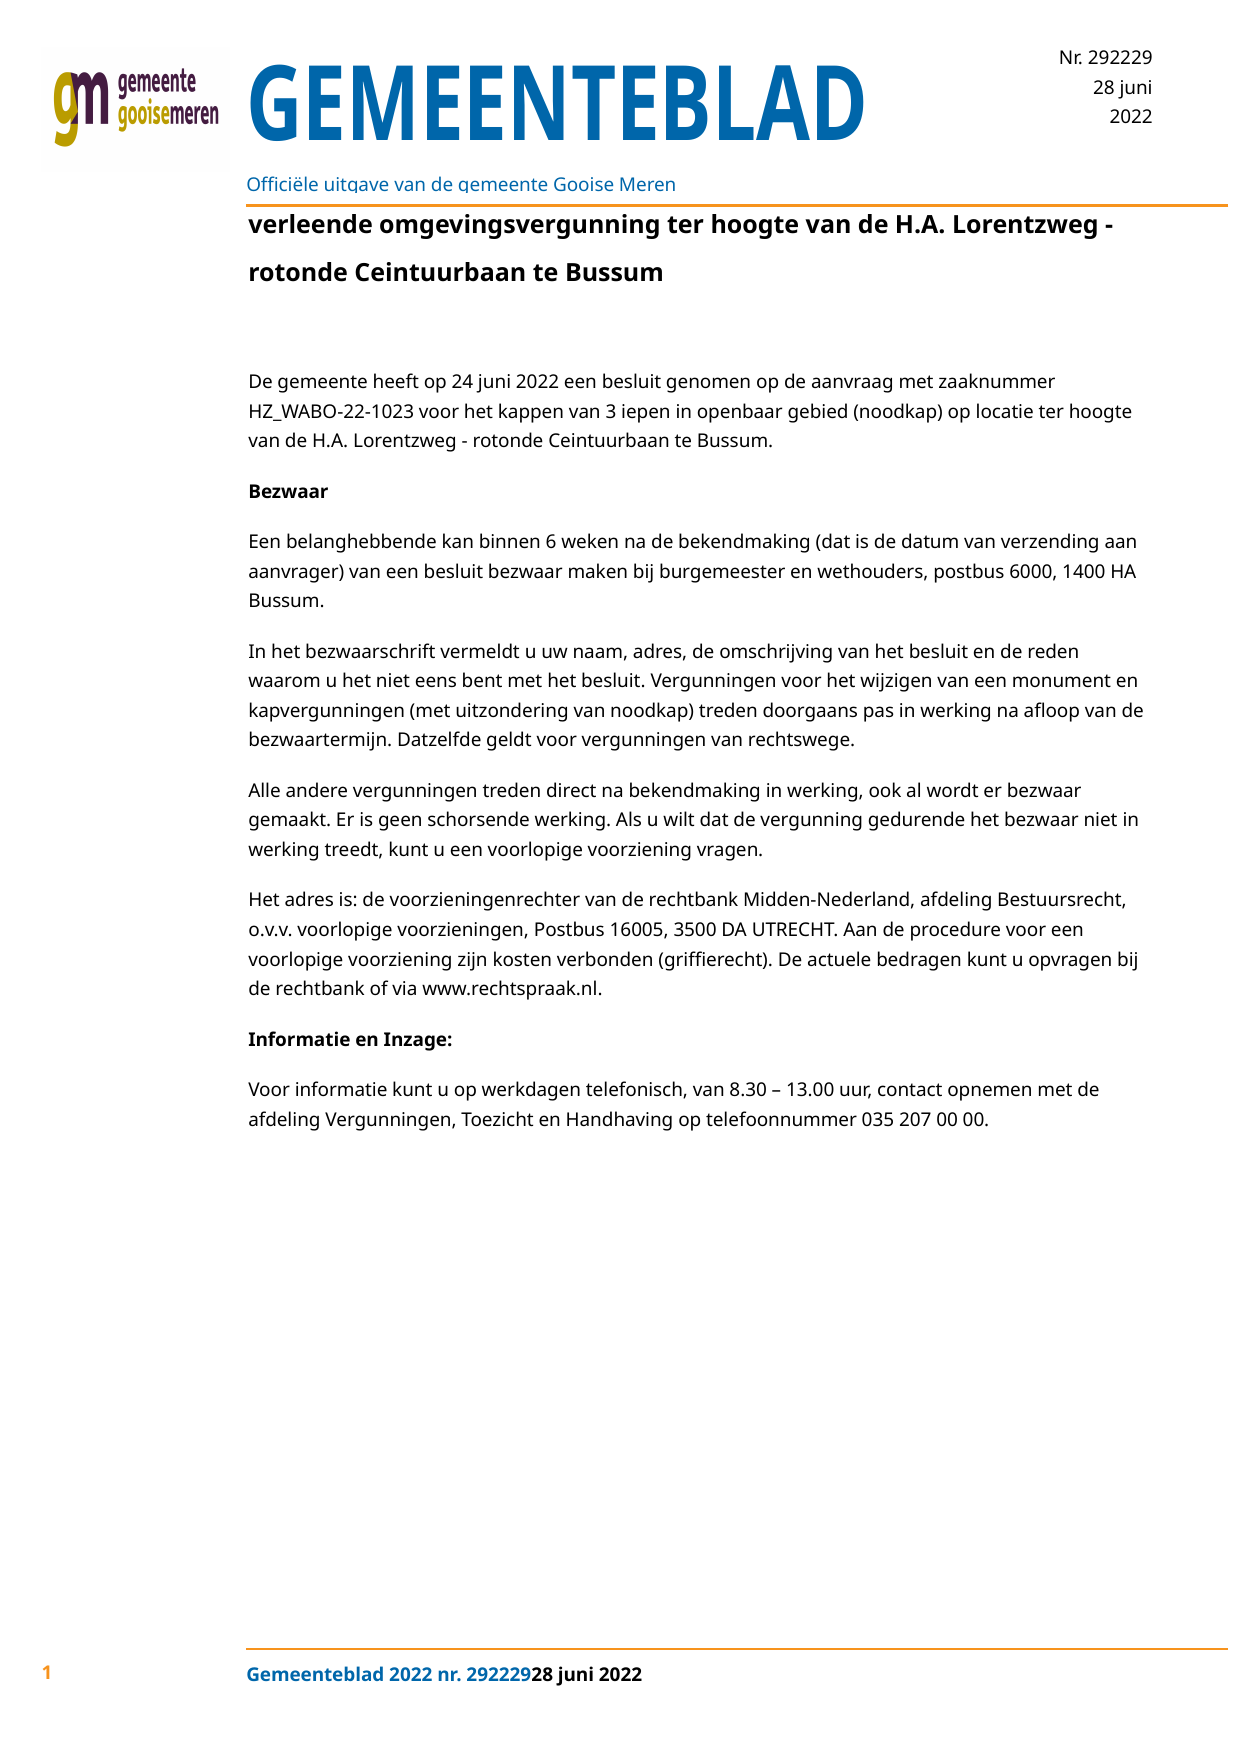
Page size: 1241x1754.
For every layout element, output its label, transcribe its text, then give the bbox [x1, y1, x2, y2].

text Een belanghebbende kan binnen 6 weken na de bekendmaking (dat is de datum van verzending aan aanvrager) van een besluit bezwaar maken bij burgemeester en wethouders, postbus 6000, 1400 HA Bussum. [248, 528, 1152, 613]
text Informatie en Inzage: [248, 1026, 1152, 1052]
text Voor informatie kunt u op werkdagen telefonisch, van 8.30 – 13.00 uur, contact opnemen met de afdeling Vergunningen, Toezicht en Handhaving op telefoonnummer 035 207 00 00. [248, 1076, 1152, 1132]
text verleende omgevingsvergunning ter hoogte van de H.A. Lorentzweg - rotonde Ceintuurbaan te Bussum [248, 207, 1152, 288]
picture [41, 47, 231, 172]
text Bezwaar [248, 478, 1152, 504]
text Alle andere vergunningen treden direct na bekendmaking in werking, ook al wordt er bezwaar gemaakt. Er is geen schorsende werking. Als u wilt dat de vergunning gedurende het bezwaar niet in werking treedt, kunt u een voorlopige voorziening vragen. [248, 777, 1152, 862]
text In het bezwaarschrift vermeldt u uw naam, adres, de omschrijving van het besluit en de reden waarom u het niet eens bent met het besluit. Vergunningen voor het wijzigen van een monument en kapvergunningen (met uitzondering van noodkap) treden doorgaans pas in werking na afloop van de bezwaartermijn. Datzelfde geldt voor vergunningen van rechtswege. [248, 638, 1152, 752]
text Het adres is: de voorzieningenrechter van de rechtbank Midden-Nederland, afdeling Bestuursrecht, o.v.v. voorlopige voorzieningen, Postbus 16005, 3500 DA UTRECHT. Aan de procedure voor een voorlopige voorziening zijn kosten verbonden (griffierecht). De actuele bedragen kunt u opvragen bij de rechtbank of via www.rechtspraak.nl. [248, 887, 1152, 1001]
text De gemeente heeft op 24 juni 2022 een besluit genomen op de aanvraag met zaaknummer HZ_WABO-22-1023 voor het kappen van 3 iepen in openbaar gebied (noodkap) op locatie ter hoogte van de H.A. Lorentzweg - rotonde Ceintuurbaan te Bussum. [248, 368, 1152, 453]
